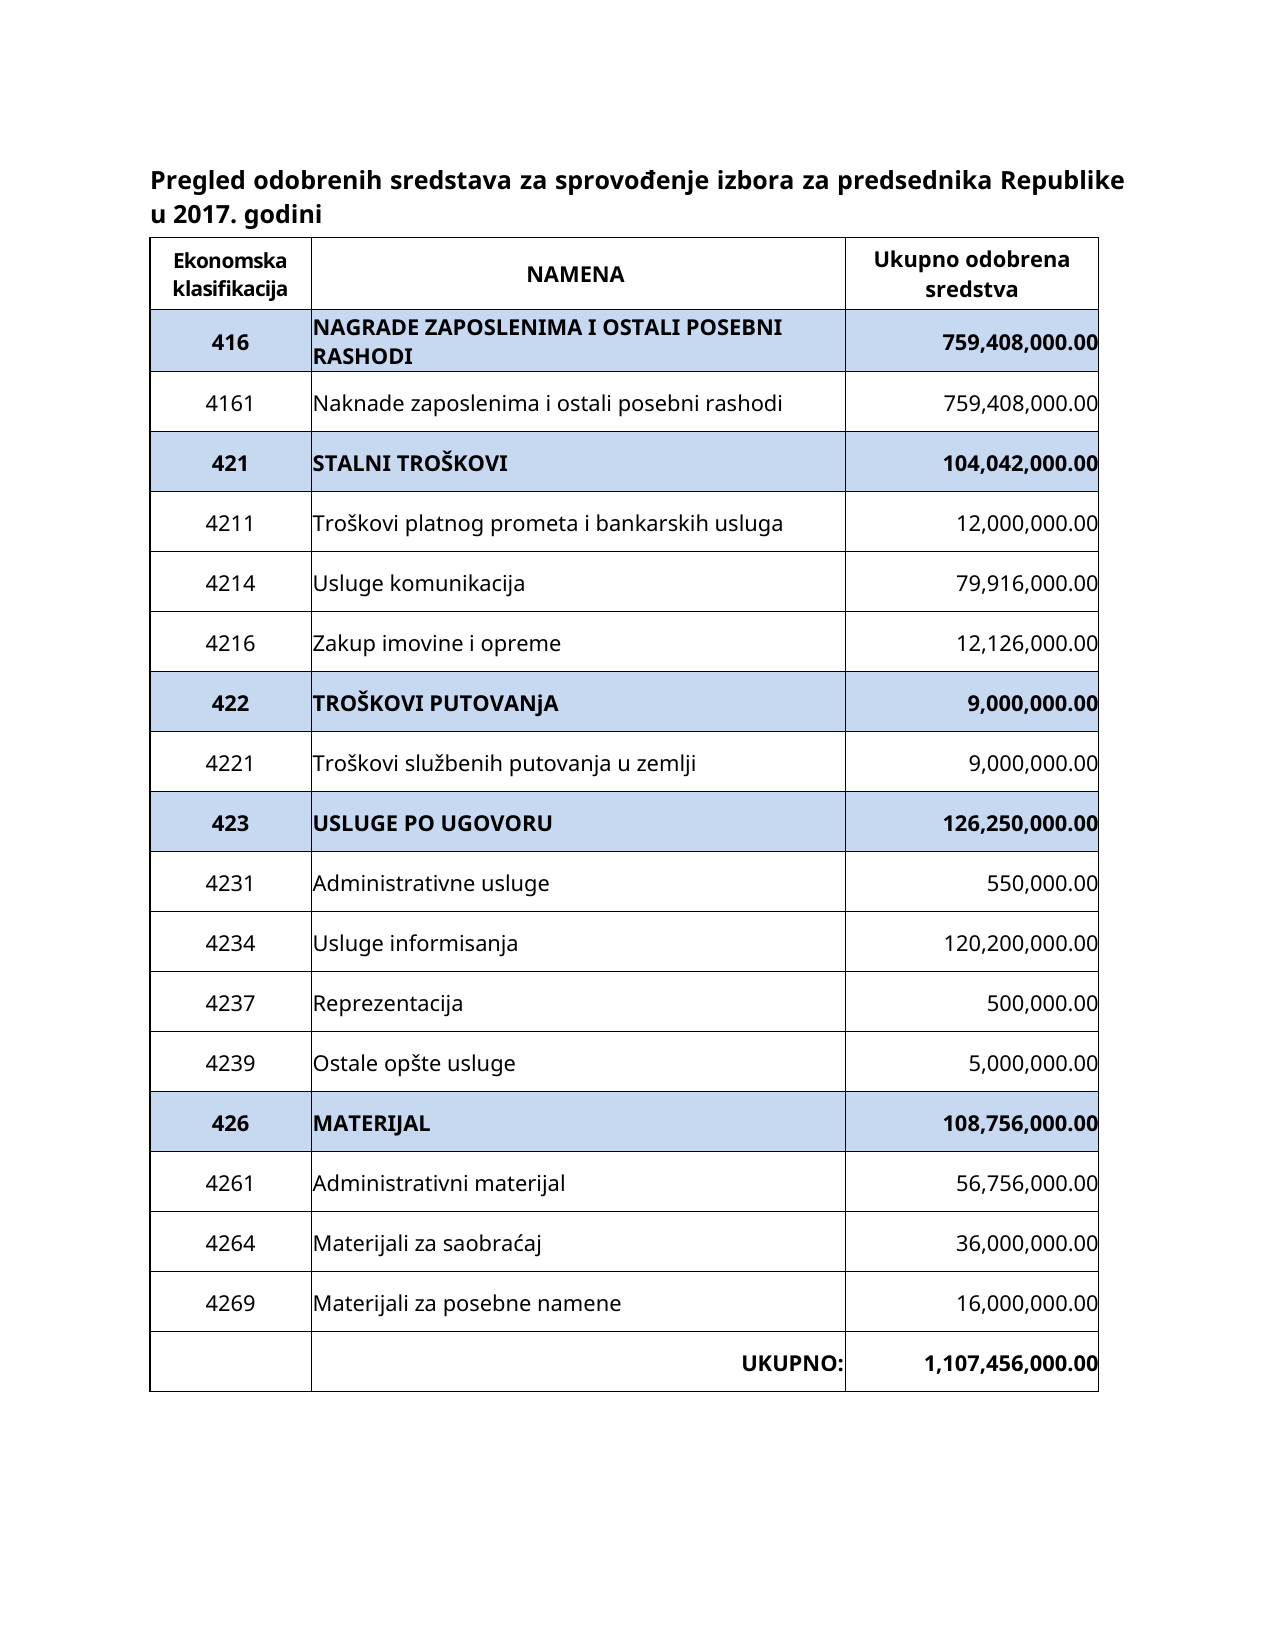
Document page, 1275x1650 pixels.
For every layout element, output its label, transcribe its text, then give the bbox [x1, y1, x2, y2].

table_cell 4261 [151, 1152, 311, 1211]
table_cell 4269 [151, 1272, 311, 1331]
table_header Ekonomska klasifikacija [151, 238, 311, 309]
table_cell Naknade zaposlenima i ostali posebni rashodi [312, 372, 845, 431]
table_cell Troškovi službenih putovanja u zemlji [312, 732, 845, 791]
table_cell Materijali za saobraćaj [312, 1212, 845, 1271]
table_cell UKUPNO: [312, 1332, 845, 1391]
table_cell 500,000.00 [846, 972, 1098, 1031]
table_cell Troškovi platnog prometa i bankarskih usluga [312, 492, 845, 551]
table_cell Usluge komunikacija [312, 552, 845, 611]
table_cell 104,042,000.00 [846, 432, 1098, 491]
table_cell 108,756,000.00 [846, 1092, 1098, 1151]
table_cell 421 [151, 432, 311, 491]
table_header NAMENA [312, 238, 845, 309]
table_cell 56,756,000.00 [846, 1152, 1098, 1211]
table_cell 4161 [151, 372, 311, 431]
table_cell 4239 [151, 1032, 311, 1091]
table_cell Zakup imovine i opreme [312, 612, 845, 671]
table_cell STALNI TROŠKOVI [312, 432, 845, 491]
table_cell 36,000,000.00 [846, 1212, 1098, 1271]
table_cell Reprezentacija [312, 972, 845, 1031]
table_cell 4216 [151, 612, 311, 671]
table_cell NAGRADE ZAPOSLENIMA I OSTALI POSEBNI RASHODI [312, 310, 845, 371]
table_cell 1,107,456,000.00 [846, 1332, 1098, 1391]
table_header Ukupno odobrena sredstva [846, 238, 1098, 309]
table_cell 120,200,000.00 [846, 912, 1098, 971]
table_cell Usluge informisanja [312, 912, 845, 971]
table_cell 4221 [151, 732, 311, 791]
table_cell Materijali za posebne namene [312, 1272, 845, 1331]
table_cell USLUGE PO UGOVORU [312, 792, 845, 851]
table_cell 4211 [151, 492, 311, 551]
table_cell 416 [151, 310, 311, 371]
table_cell 759,408,000.00 [846, 310, 1098, 371]
table_cell [151, 1332, 311, 1391]
table_cell Administrativne usluge [312, 852, 845, 911]
table_cell 4264 [151, 1212, 311, 1271]
table_cell 9,000,000.00 [846, 732, 1098, 791]
table_cell 9,000,000.00 [846, 672, 1098, 731]
table_cell 550,000.00 [846, 852, 1098, 911]
table_cell 4237 [151, 972, 311, 1031]
table_cell 12,000,000.00 [846, 492, 1098, 551]
table_cell 79,916,000.00 [846, 552, 1098, 611]
text Pregled odobrenih sredstava za sprovođenje izbora za predsednika Republike u 2017. godini [150, 162, 1125, 231]
table_cell 4234 [151, 912, 311, 971]
table_cell 423 [151, 792, 311, 851]
table_cell 5,000,000.00 [846, 1032, 1098, 1091]
table_cell 126,250,000.00 [846, 792, 1098, 851]
table_cell 16,000,000.00 [846, 1272, 1098, 1331]
table_cell 12,126,000.00 [846, 612, 1098, 671]
table_cell MATERIJAL [312, 1092, 845, 1151]
table_cell TROŠKOVI PUTOVANjA [312, 672, 845, 731]
table_cell 4231 [151, 852, 311, 911]
table_cell 422 [151, 672, 311, 731]
table_cell Administrativni materijal [312, 1152, 845, 1211]
table_cell Ostale opšte usluge [312, 1032, 845, 1091]
table_cell 426 [151, 1092, 311, 1151]
table_cell 759,408,000.00 [846, 372, 1098, 431]
table_cell 4214 [151, 552, 311, 611]
